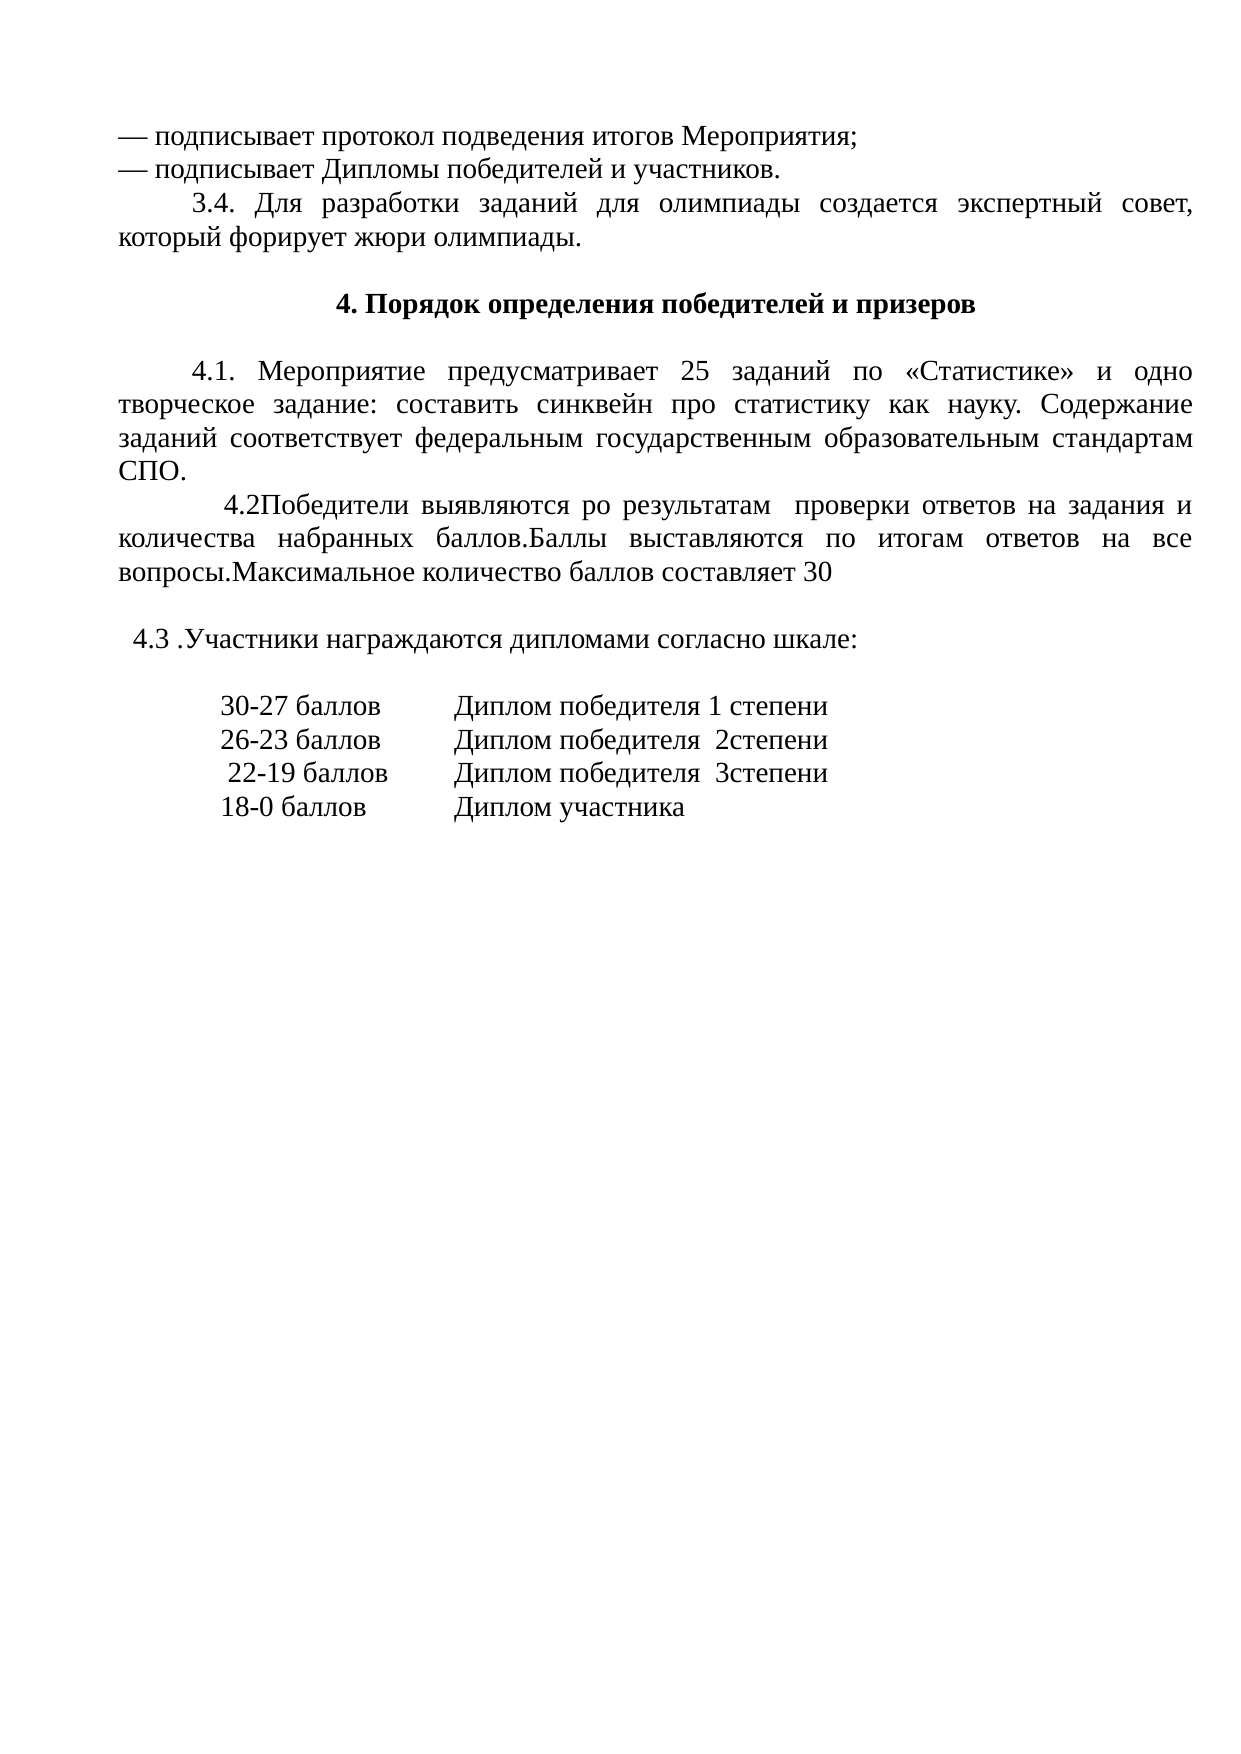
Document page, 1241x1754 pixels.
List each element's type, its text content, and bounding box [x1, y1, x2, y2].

text 4.3 .Участники награждаются дипломами согласно шкале: [118, 621, 1194, 655]
text 4. Порядок определения победителей и призеров [118, 286, 1194, 319]
text 3.4. Для разработки заданий для олимпиады создается экспертный совет, который форирует жюри олимпиады. [118, 185, 1194, 252]
text 30-27 баллов Диплом победителя 1 степени [118, 688, 1194, 722]
text — подписывает протокол подведения итогов Мероприятия; [118, 118, 1194, 152]
text 26-23 баллов Диплом победителя 2степени [118, 722, 1194, 755]
text 18-0 баллов Диплом участника [118, 789, 1194, 822]
text 4.2Победители выявляются ро результатам проверки ответов на задания и количества набранных баллов.Баллы выставляются по итогам ответов на все вопросы.Максимальное количество баллов составляет 30 [118, 487, 1194, 588]
text 4.1. Мероприятие предусматривает 25 заданий по «Статистике» и одно творческое задание: составить синквейн про статистику как науку. Содержание заданий соответствует федеральным государственным образовательным стандартам СПО. [118, 353, 1194, 487]
text 22-19 баллов Диплом победителя 3степени [118, 755, 1194, 789]
text — подписывает Дипломы победителей и участников. [118, 152, 1194, 185]
